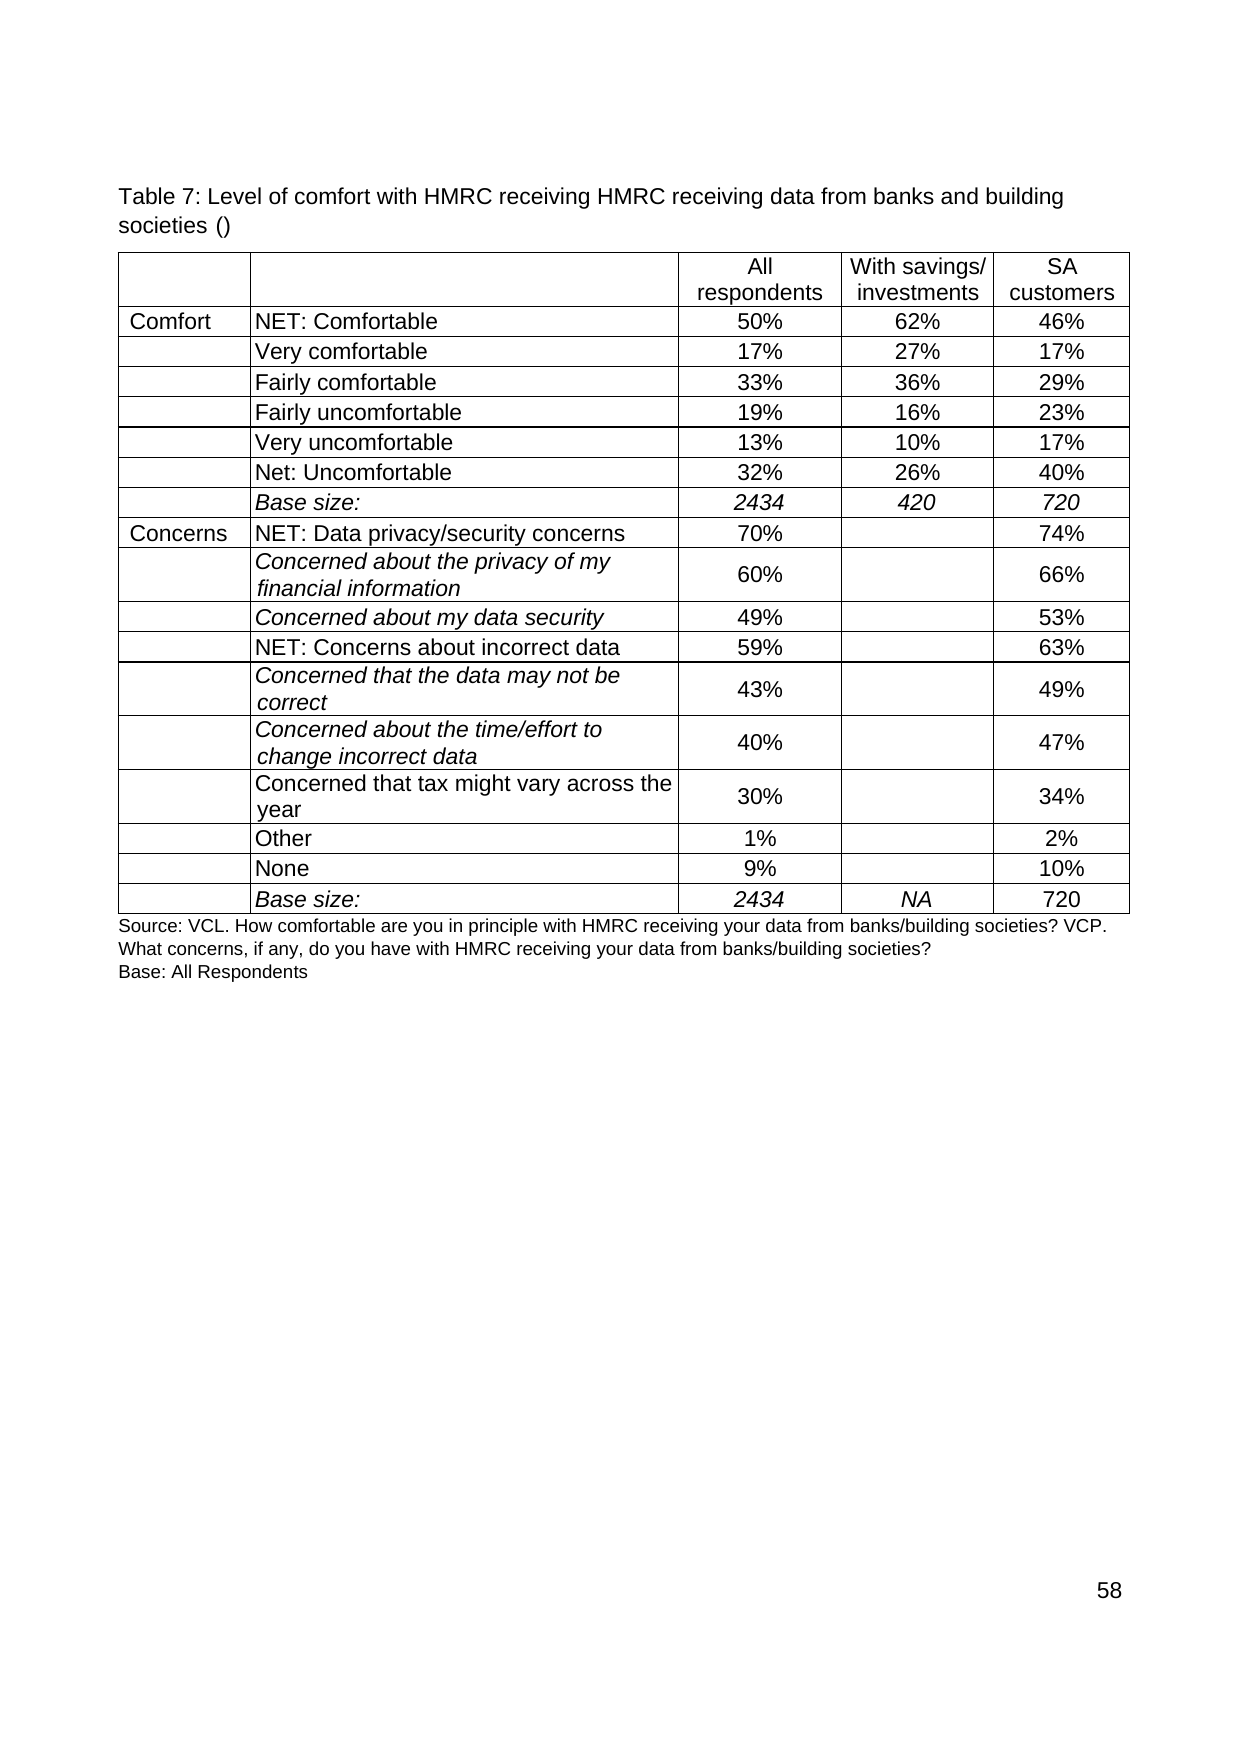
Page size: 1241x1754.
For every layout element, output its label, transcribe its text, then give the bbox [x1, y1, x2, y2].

table_cell 40% [679, 716, 841, 769]
table_cell Concerned about my data security [251, 602, 678, 631]
table_cell [119, 488, 250, 517]
table_cell [842, 663, 993, 715]
table_cell NET: Comfortable [251, 307, 678, 336]
table_cell 59% [679, 632, 841, 661]
table_cell [119, 367, 250, 396]
table_header [119, 253, 250, 306]
table_cell [119, 337, 250, 366]
table_cell 16% [842, 397, 993, 426]
table_cell 50% [679, 307, 841, 336]
table_cell [119, 397, 250, 426]
table_header With savings/ investments [842, 253, 993, 306]
table_cell [119, 884, 250, 913]
table_cell None [251, 854, 678, 883]
table_cell [842, 602, 993, 631]
table_cell NET: Data privacy/security concerns [251, 518, 678, 547]
table_cell [119, 428, 250, 457]
table_cell 60% [679, 548, 841, 601]
table_cell 10% [994, 854, 1129, 883]
table_cell 63% [994, 632, 1129, 661]
table_cell 1% [679, 824, 841, 853]
table_header [251, 253, 678, 306]
table_cell 53% [994, 602, 1129, 631]
table_cell 74% [994, 518, 1129, 547]
table_cell [842, 716, 993, 769]
table_cell 2434 [679, 884, 841, 913]
table_cell 66% [994, 548, 1129, 601]
table_cell NET: Concerns about incorrect data [251, 632, 678, 661]
table_cell [119, 854, 250, 883]
subtitle Table 7: Level of comfort with HMRC receiving HMRC receiving data from banks and building societies (Figure 7) [118, 181, 1122, 239]
table_cell Concerned that tax might vary across the year [251, 770, 678, 823]
table_cell Other [251, 824, 678, 853]
table_cell 17% [679, 337, 841, 366]
table_cell 29% [994, 367, 1129, 396]
table_cell Base size: [251, 488, 678, 517]
table_cell 720 [994, 488, 1129, 517]
table_cell 40% [994, 458, 1129, 487]
table_cell [119, 663, 250, 715]
table_cell [842, 632, 993, 661]
table_cell [119, 458, 250, 487]
table_cell 33% [679, 367, 841, 396]
table_cell [842, 854, 993, 883]
table_cell Concerns [119, 518, 250, 547]
table_cell [119, 716, 250, 769]
table_cell 49% [994, 663, 1129, 715]
table_cell NA [842, 884, 993, 913]
table_cell 17% [994, 337, 1129, 366]
table_cell [119, 602, 250, 631]
table_cell [119, 548, 250, 601]
table_cell [119, 770, 250, 823]
table_cell 26% [842, 458, 993, 487]
table_cell 62% [842, 307, 993, 336]
table_header All respondents [679, 253, 841, 306]
table_cell [119, 824, 250, 853]
table_cell Concerned about the privacy of my financial information [251, 548, 678, 601]
table_cell 9% [679, 854, 841, 883]
table_cell 70% [679, 518, 841, 547]
table_cell Comfort [119, 307, 250, 336]
table_cell [842, 518, 993, 547]
table_cell [842, 770, 993, 823]
table_cell 30% [679, 770, 841, 823]
table_cell 47% [994, 716, 1129, 769]
table_cell 32% [679, 458, 841, 487]
table_cell 720 [994, 884, 1129, 913]
table_cell 2% [994, 824, 1129, 853]
table_cell Very comfortable [251, 337, 678, 366]
table_cell 13% [679, 428, 841, 457]
text Source: VCL. How comfortable are you in principle with HMRC receiving your data from banks/building societies? VCP. What concerns, if any, do you have with HMRC receiving your data from banks/building societies? [118, 914, 1122, 960]
text Base: All Respondents [118, 960, 1122, 983]
table_header SA customers [994, 253, 1129, 306]
table_cell 17% [994, 428, 1129, 457]
table_cell [842, 548, 993, 601]
table_cell Fairly comfortable [251, 367, 678, 396]
table_cell Base size: [251, 884, 678, 913]
table_cell Net: Uncomfortable [251, 458, 678, 487]
table_cell 36% [842, 367, 993, 396]
table_cell 43% [679, 663, 841, 715]
table_cell Very uncomfortable [251, 428, 678, 457]
table_cell 34% [994, 770, 1129, 823]
table_cell 23% [994, 397, 1129, 426]
table_cell 27% [842, 337, 993, 366]
table_cell 49% [679, 602, 841, 631]
table_cell Concerned about the time/effort to change incorrect data [251, 716, 678, 769]
table_cell 10% [842, 428, 993, 457]
table_cell Fairly uncomfortable [251, 397, 678, 426]
table_cell Concerned that the data may not be correct [251, 663, 678, 715]
table_cell 420 [842, 488, 993, 517]
table_cell [119, 632, 250, 661]
table_cell 19% [679, 397, 841, 426]
table_cell [842, 824, 993, 853]
table_cell 46% [994, 307, 1129, 336]
table_cell 2434 [679, 488, 841, 517]
